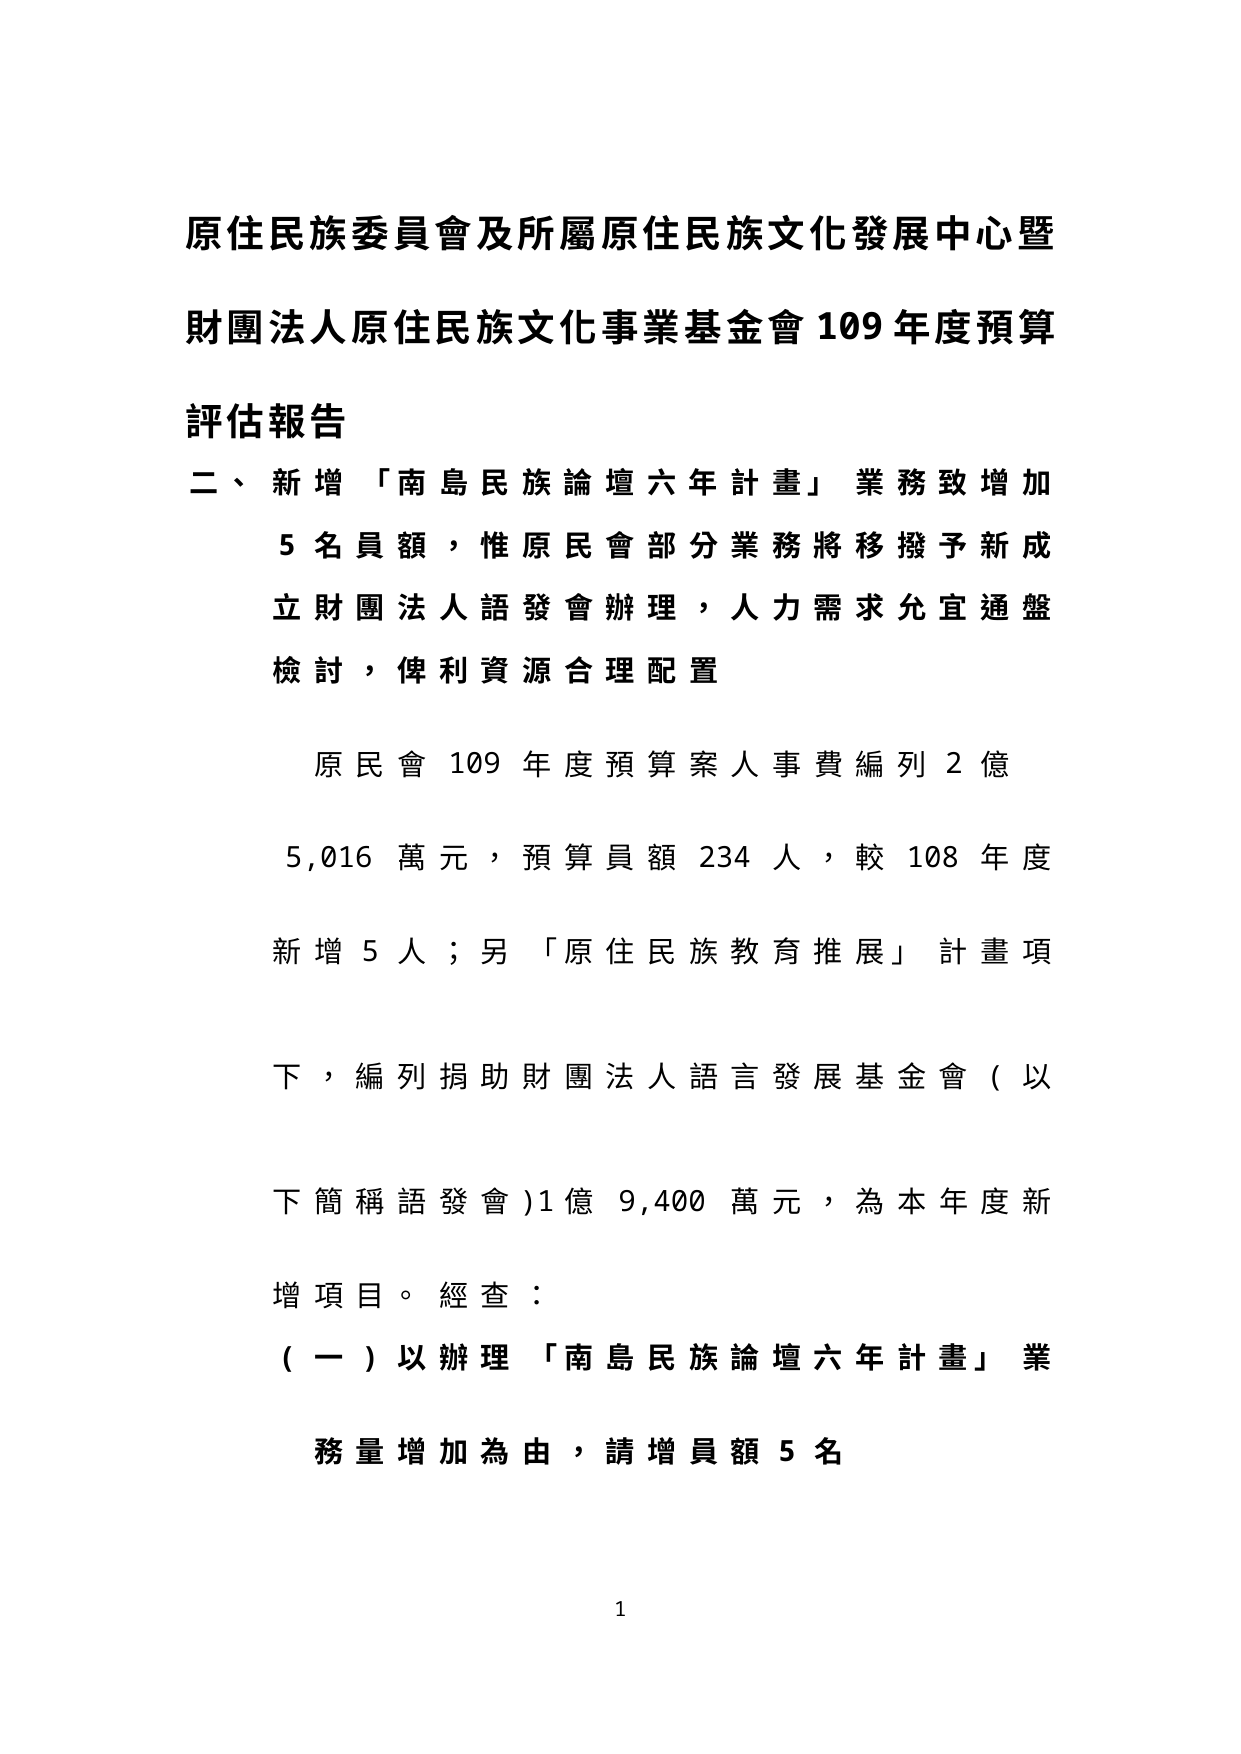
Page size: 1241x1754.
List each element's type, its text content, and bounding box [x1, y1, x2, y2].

text (一)以辦理「南島民族論壇六年計畫」業務量增加為由，請增員額5名 [242, 1314, 1058, 1502]
text 原住民族委員會及所屬原住民族文化發展中心暨財團法人原住民族文化事業基金會109年度預算評估報告 [183, 189, 1058, 439]
text 原民會109年度預算案人事費編列2億5,016萬元，預算員額234人，較108年度新增5人；另「原住民族教育推展」計畫項下，編列捐助財團法人語言發展基金會(以下簡稱語發會)1億9,400萬元，為本年度新增項目。經查： [242, 689, 1058, 1314]
text 二、新增「南島民族論壇六年計畫」業務致增加5名員額，惟原民會部分業務將移撥予新成立財團法人語發會辦理，人力需求允宜通盤檢討，俾利資源合理配置 [183, 439, 1058, 689]
